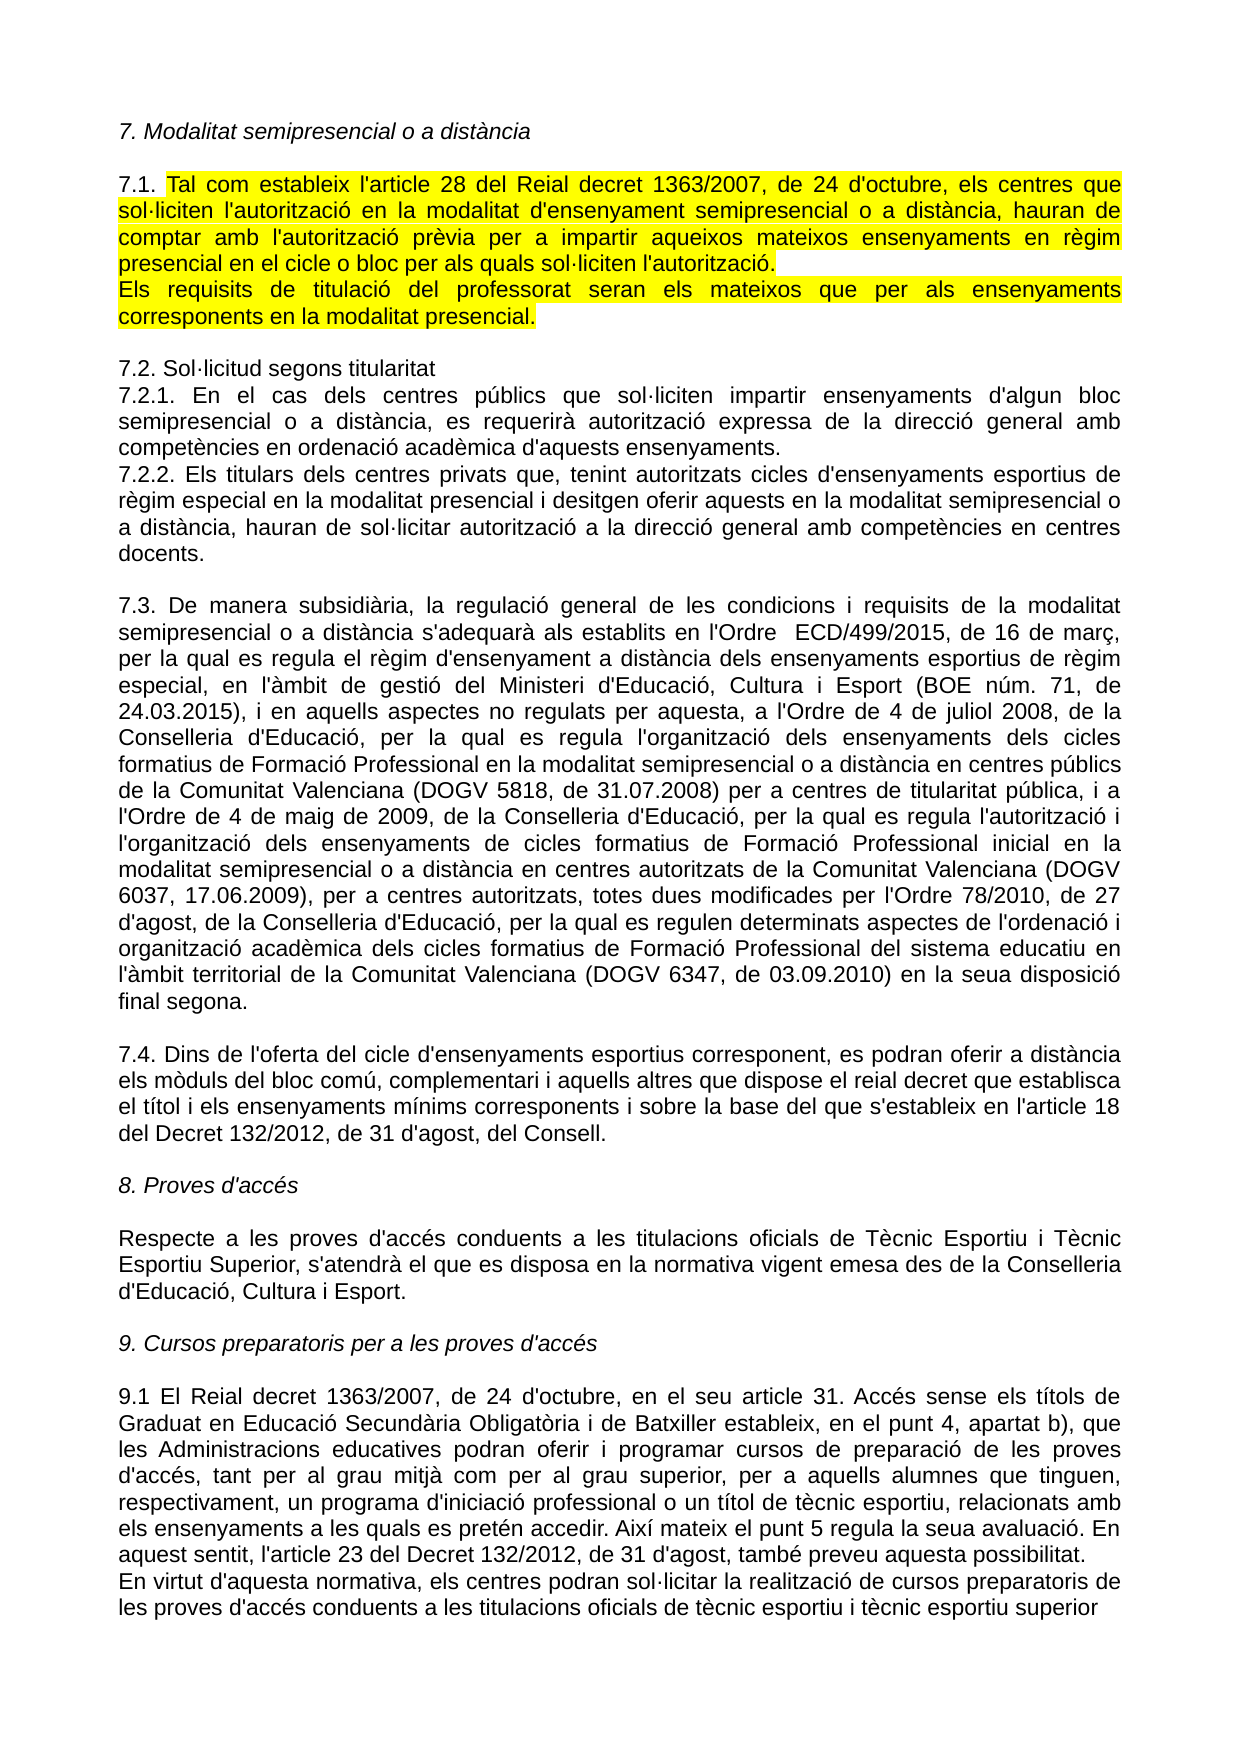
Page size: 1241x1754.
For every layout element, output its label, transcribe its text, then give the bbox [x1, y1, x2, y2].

text Respecte a les proves d'accés conduents a les titulacions oficials de Tècnic Esportiu i Tècnic Esportiu Superior, s'atendrà el que es disposa en la normativa vigent emesa des de la Conselleria d'Educació, Cultura i Esport. [118, 1225, 1122, 1304]
text 7.4. Dins de l'oferta del cicle d'ensenyaments esportius corresponent, es podran oferir a distància els mòduls del bloc comú, complementari i aquells altres que dispose el reial decret que establisca el títol i els ensenyaments mínims corresponents i sobre la base del que s'estableix en l'article 18 del Decret 132/2012, de 31 d'agost, del Consell. [118, 1041, 1122, 1146]
text 7.2. Sol·licitud segons titularitat [118, 355, 1122, 382]
text 7.3. De manera subsidiària, la regulació general de les condicions i requisits de la modalitat semipresencial o a distància s'adequarà als establits en l'Ordre ECD/499/2015, de 16 de març, per la qual es regula el règim d'ensenyament a distància dels ensenyaments esportius de règim especial, en l'àmbit de gestió del Ministeri d'Educació, Cultura i Esport (BOE núm. 71, de 24.03.2015), i en aquells aspectes no regulats per aquesta, a l'Ordre de 4 de juliol 2008, de la Conselleria d'Educació, per la qual es regula l'organització dels ensenyaments dels cicles formatius de Formació Professional en la modalitat semipresencial o a distància en centres públics de la Comunitat Valenciana (DOGV 5818, de 31.07.2008) per a centres de titularitat pública, i a l'Ordre de 4 de maig de 2009, de la Conselleria d'Educació, per la qual es regula l'autorització i l'organització dels ensenyaments de cicles formatius de Formació Professional inicial en la modalitat semipresencial o a distància en centres autoritzats de la Comunitat Valenciana (DOGV 6037, 17.06.2009), per a centres autoritzats, totes dues modificades per l'Ordre 78/2010, de 27 d'agost, de la Conselleria d'Educació, per la qual es regulen determinats aspectes de l'ordenació i organització acadèmica dels cicles formatius de Formació Professional del sistema educatiu en l'àmbit territorial de la Comunitat Valenciana (DOGV 6347, de 03.09.2010) en la seua disposició final segona. [118, 592, 1122, 1014]
text 8. Proves d'accés [118, 1172, 1122, 1199]
text En virtut d'aquesta normativa, els centres podran sol·licitar la realització de cursos preparatoris de les proves d'accés conduents a les titulacions oficials de tècnic esportiu i tècnic esportiu superior [118, 1568, 1122, 1620]
text 7.1. Tal com estableix l'article 28 del Reial decret 1363/2007, de 24 d'octubre, els centres que sol·liciten l'autorització en la modalitat d'ensenyament semipresencial o a distància, hauran de comptar amb l'autorització prèvia per a impartir aqueixos mateixos ensenyaments en règim presencial en el cicle o bloc per als quals sol·liciten l'autorització. [118, 171, 1122, 276]
text 7.2.1. En el cas dels centres públics que sol·liciten impartir ensenyaments d'algun bloc semipresencial o a distància, es requerirà autorització expressa de la direcció general amb competències en ordenació acadèmica d'aquests ensenyaments. [118, 382, 1122, 461]
text 7.2.2. Els titulars dels centres privats que, tenint autoritzats cicles d'ensenyaments esportius de règim especial en la modalitat presencial i desitgen oferir aquests en la modalitat semipresencial o a distància, hauran de sol·licitar autorització a la direcció general amb competències en centres docents. [118, 461, 1122, 566]
text Els requisits de titulació del professorat seran els mateixos que per als ensenyaments corresponents en la modalitat presencial. [118, 276, 1122, 329]
text 9.1 El Reial decret 1363/2007, de 24 d'octubre, en el seu article 31. Accés sense els títols de Graduat en Educació Secundària Obligatòria i de Batxiller estableix, en el punt 4, apartat b), que les Administracions educatives podran oferir i programar cursos de preparació de les proves d'accés, tant per al grau mitjà com per al grau superior, per a aquells alumnes que tinguen, respectivament, un programa d'iniciació professional o un títol de tècnic esportiu, relacionats amb els ensenyaments a les quals es pretén accedir. Així mateix el punt 5 regula la seua avaluació. En aquest sentit, l'article 23 del Decret 132/2012, de 31 d'agost, també preveu aquesta possibilitat. [118, 1383, 1122, 1568]
text 7. Modalitat semipresencial o a distància [118, 118, 1122, 144]
text 9. Cursos preparatoris per a les proves d'accés [118, 1330, 1122, 1357]
